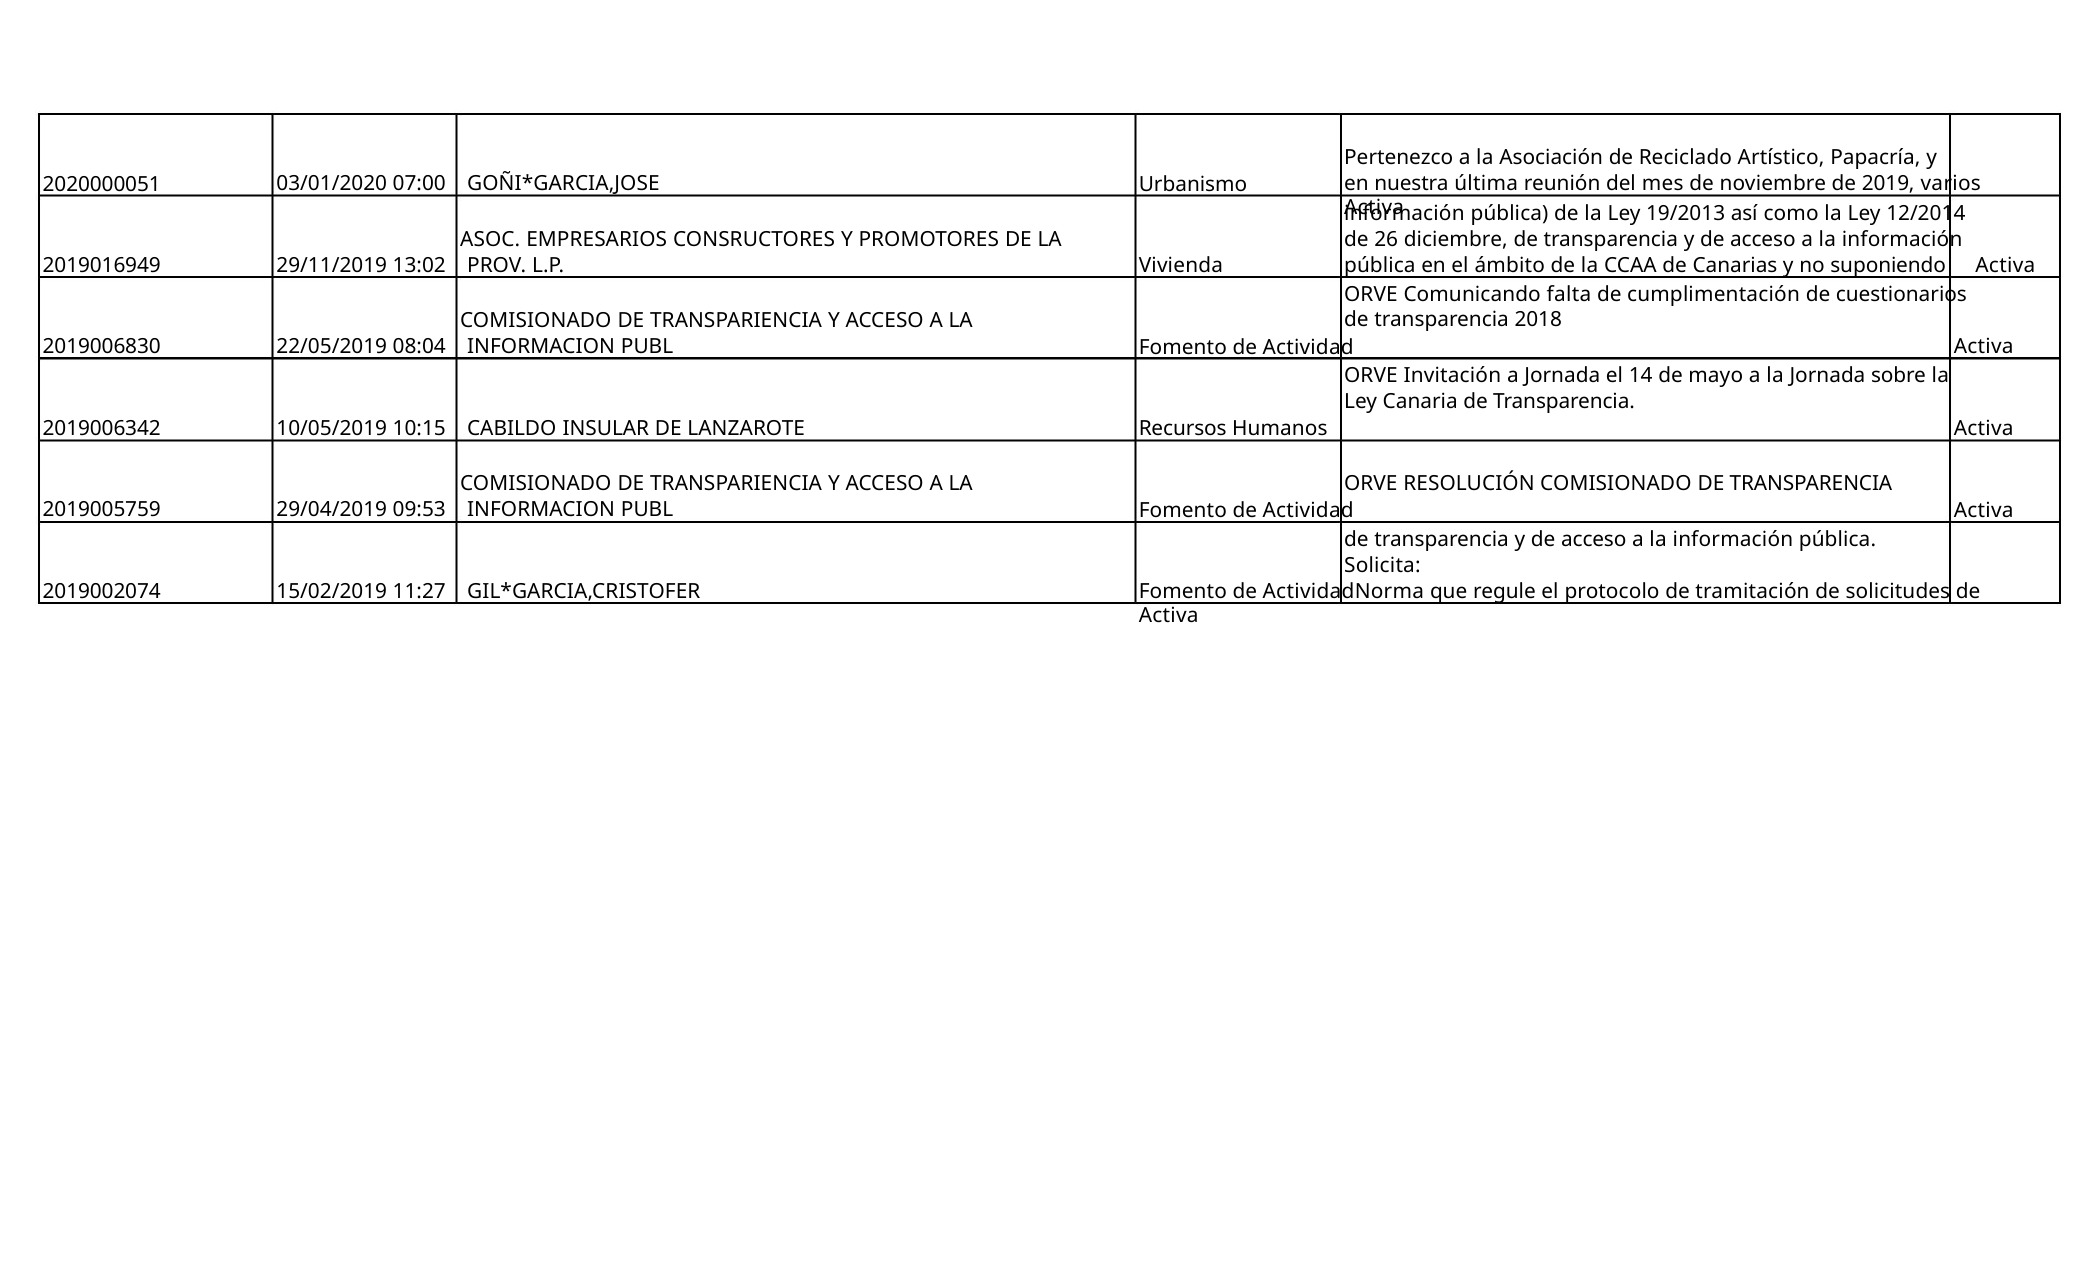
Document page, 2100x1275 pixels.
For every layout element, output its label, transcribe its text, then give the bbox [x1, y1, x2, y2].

text ORVE Invitación a Jornada el 14 de mayo a la Jornada sobre la [1344, 363, 2037, 387]
text 03/01/2020 07:00 GOÑI*GARCIA,JOSE [276, 171, 688, 195]
text Activa [1953, 498, 2037, 522]
text Activa [1953, 334, 2037, 358]
text 29/11/2019 13:02 PROV. L.P. [276, 253, 1138, 277]
text Activa [1953, 416, 2037, 440]
text COMISIONADO DE TRANSPARIENCIA Y ACCESO A LA [460, 471, 1028, 495]
text 2019005759 [42, 497, 184, 522]
text ASOC. EMPRESARIOS CONSRUCTORES Y PROMOTORES DE LA [460, 227, 1139, 251]
text ORVE RESOLUCIÓN COMISIONADO DE TRANSPARENCIA [1344, 471, 1947, 495]
text Pertenezco a la Asociación de Reciclado Artístico, Papacría, y [1344, 145, 1948, 169]
text COMISIONADO DE TRANSPARIENCIA Y ACCESO A LA [460, 308, 1028, 332]
text Solicita: [1344, 553, 2037, 577]
text 2019006342 [42, 416, 184, 440]
text de transparencia y de acceso a la información pública. [1344, 527, 2037, 551]
text 2020000051 [42, 172, 184, 196]
text Fomento de Actividad [1138, 498, 1368, 522]
text de 26 diciembre, de transparencia y de acceso a la información [1344, 227, 2037, 251]
text 22/05/2019 08:04 INFORMACION PUBL [276, 334, 1028, 358]
text Fomento de ActividadNorma que regule el protocolo de tramitación de solicitudes de Activa [1138, 579, 2037, 627]
text Ley Canaria de Transparencia. [1344, 389, 2037, 413]
text Vivienda [1138, 253, 1245, 277]
text información pública) de la Ley 19/2013 así como la Ley 12/2014 [1344, 201, 2037, 225]
text Urbanismo [1138, 172, 1265, 196]
text Recursos Humanos [1138, 416, 1368, 440]
text 10/05/2019 10:15 CABILDO INSULAR DE LANZAROTE [276, 416, 840, 440]
text pública en el ámbito de la CCAA de Canarias y no suponiendo Activa [1344, 253, 2037, 277]
text 29/04/2019 09:53 INFORMACION PUBL [276, 497, 1028, 521]
text Fomento de Actividad [1138, 335, 1368, 359]
text 2019016949 [42, 253, 184, 277]
text 2019006830 [42, 334, 184, 359]
text ORVE Comunicando falta de cumplimentación de cuestionarios [1344, 282, 2037, 306]
text de transparencia 2018 [1344, 307, 2037, 332]
text 15/02/2019 11:27 GIL*GARCIA,CRISTOFER [276, 579, 735, 603]
text 2019002074 [42, 579, 184, 603]
text en nuestra última reunión del mes de noviembre de 2019, varios Activa [1344, 171, 2037, 201]
